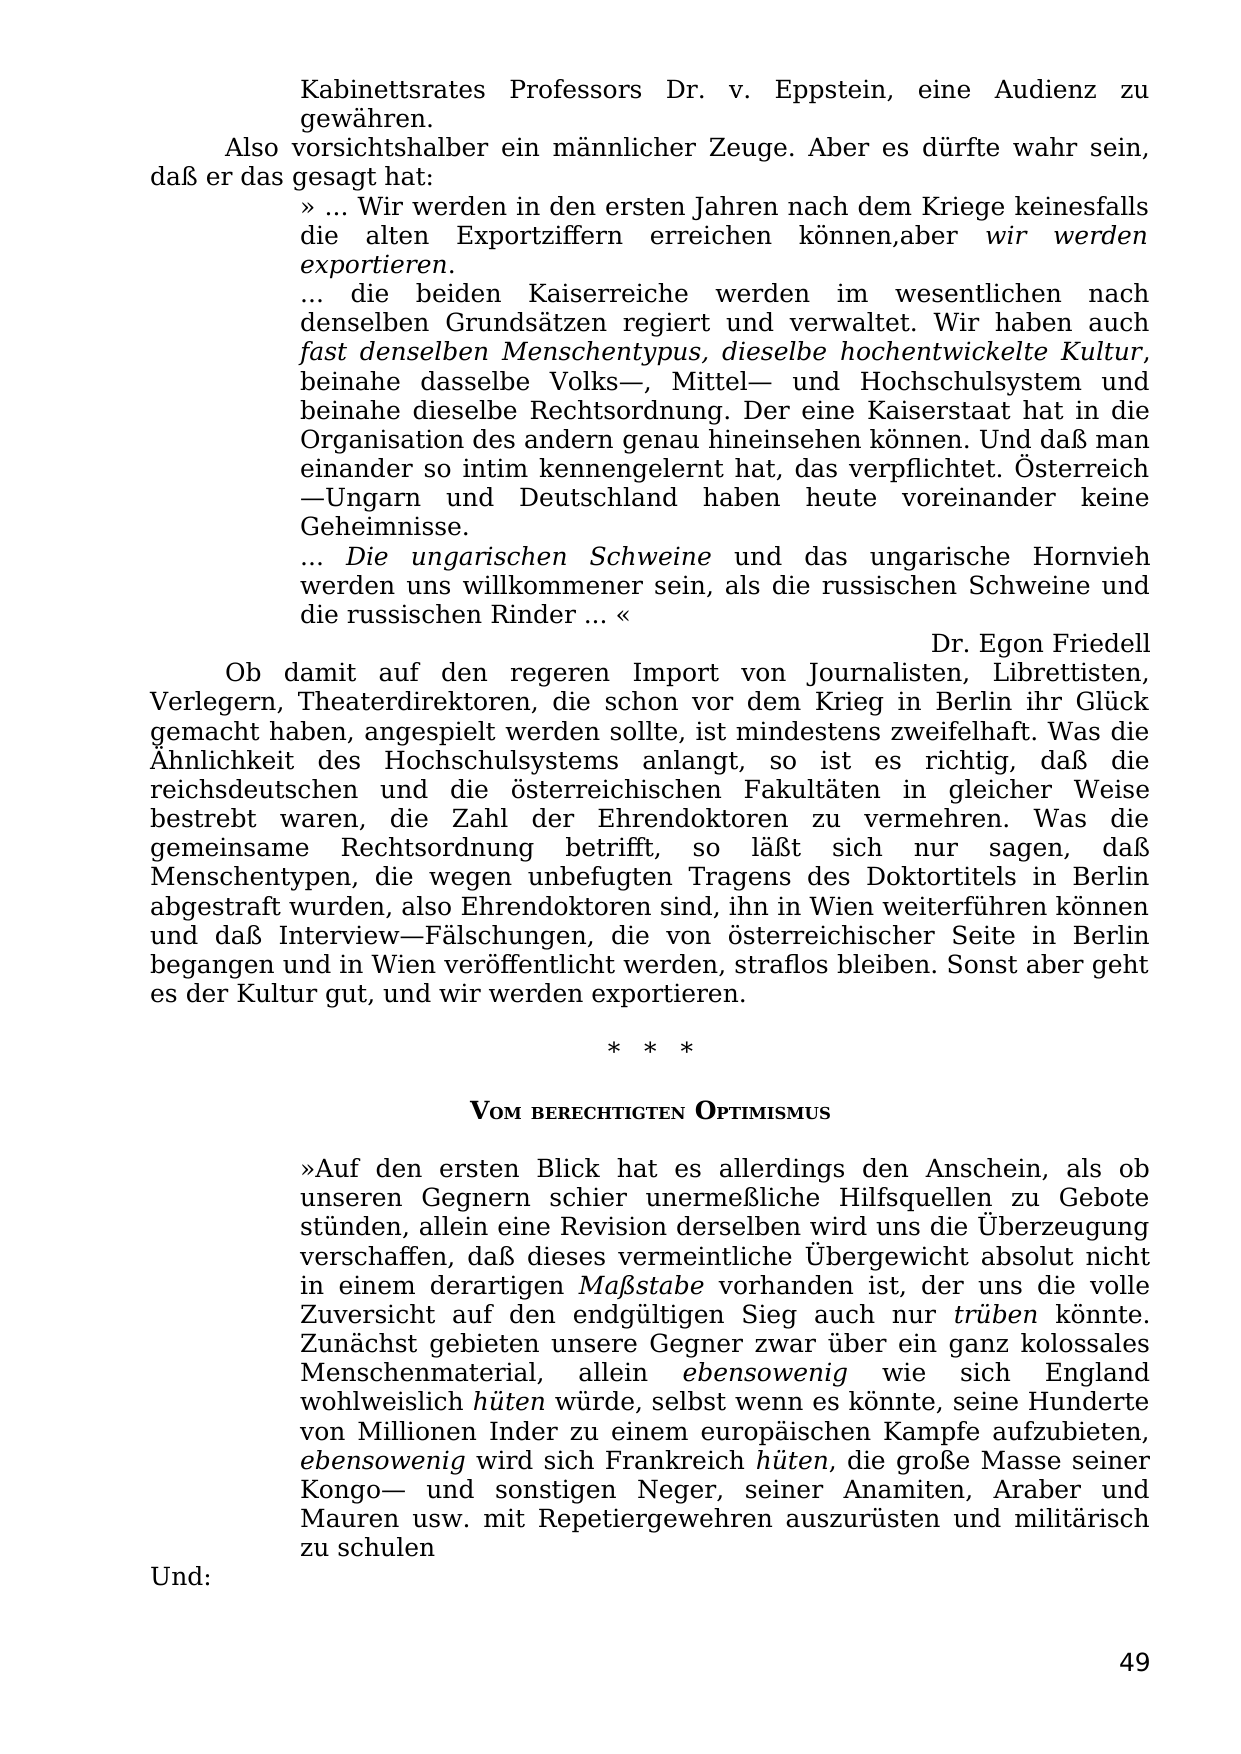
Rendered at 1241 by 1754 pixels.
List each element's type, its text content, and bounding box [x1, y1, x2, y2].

text ... die beiden Kaiserreiche werden im wesentlichen nach denselben Grundsätzen regiert und verwaltet. Wir haben auch fast denselben Menschentypus, dieselbe hochentwickelte Kultur, beinahe dasselbe Volks—, Mittel— und Hochschulsystem und beinahe dieselbe Rechtsordnung. Der eine Kaiserstaat hat in die Organisation des andern genau hineinsehen können. Und daß man einander so intim kennengelernt hat, das verpflichtet. Österreich—Ungarn und Deutschland haben heute voreinander keine Geheimnisse. [300, 279, 1151, 542]
text » ... Wir werden in den ersten Jahren nach dem Kriege keinesfalls die alten Exportziffern erreichen können,aber wir werden exportieren. [300, 192, 1151, 279]
text Dr. Egon Friedell [300, 629, 1151, 658]
text »Auf den ersten Blick hat es allerdings den Anschein, als ob unseren Gegnern schier unermeßliche Hilfsquellen zu Gebote stünden, allein eine Revision derselben wird uns die Überzeugung verschaffen, daß dieses vermeintliche Übergewicht absolut nicht in einem derartigen Maßstabe vorhanden ist, der uns die volle Zuversicht auf den endgültigen Sieg auch nur trüben könnte. Zunächst gebieten unsere Gegner zwar über ein ganz kolossales Menschenmaterial, allein ebensowenig wie sich England wohlweislich hüten würde, selbst wenn es könnte, seine Hunderte von Millionen Inder zu einem europäischen Kampfe aufzubieten, ebensowenig wird sich Frankreich hüten, die große Masse seiner Kongo— und sonstigen Neger, seiner Anamiten, Araber und Mauren usw. mit Repetiergewehren auszurüsten und militärisch zu schulen [300, 1154, 1151, 1562]
text ... Die ungarischen Schweine und das ungarische Hornvieh werden uns willkommener sein, als die russischen Schweine und die russischen Rinder ... « [300, 542, 1151, 629]
text Und: [150, 1562, 1151, 1592]
text Vom berechtigten Optimismus [150, 1067, 1151, 1125]
text Kabinettsrates Professors Dr. v. Eppstein, eine Audienz zu gewähren. [300, 75, 1151, 133]
text Also vorsichtshalber ein männlicher Zeuge. Aber es dürfte wahr sein, daß er das gesagt hat: [150, 133, 1151, 192]
text Ob damit auf den regeren Import von Journalisten, Librettisten, Verlegern, Theaterdirektoren, die schon vor dem Krieg in Berlin ihr Glück gemacht haben, angespielt werden sollte, ist mindestens zweifelhaft. Was die Ähnlichkeit des Hochschulsystems anlangt, so ist es richtig, daß die reichsdeutschen und die österreichischen Fakultäten in gleicher Weise bestrebt waren, die Zahl der Ehrendoktoren zu vermehren. Was die gemeinsame Rechtsordnung betrifft, so läßt sich nur sagen, daß Menschentypen, die wegen unbefugten Tragens des Doktortitels in Berlin abgestraft wurden, also Ehrendoktoren sind, ihn in Wien weiterführen können und daß Interview—Fälschungen, die von österreichischer Seite in Berlin begangen und in Wien veröffentlicht werden, straflos bleiben. Sonst aber geht es der Kultur gut, und wir werden exportieren. [150, 658, 1151, 1008]
text * * * [150, 1037, 1151, 1067]
